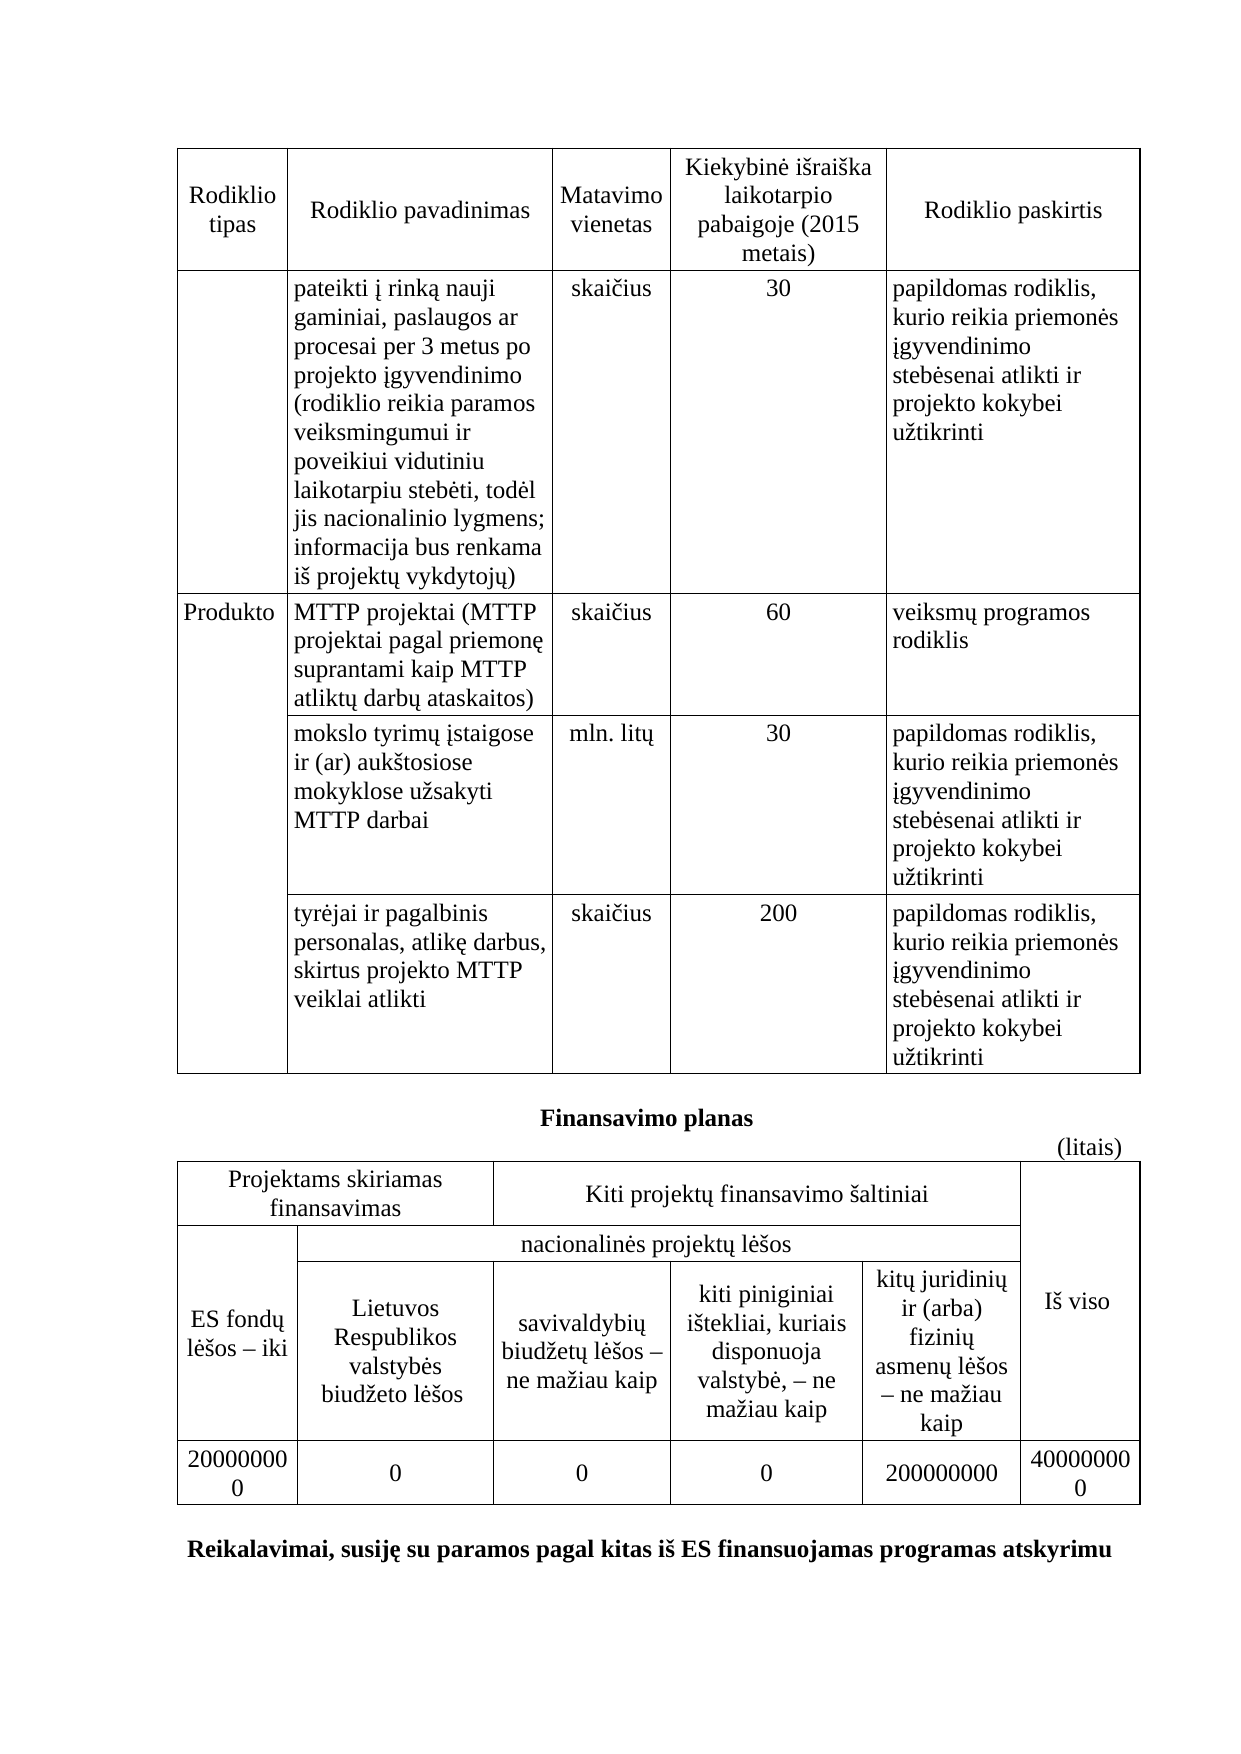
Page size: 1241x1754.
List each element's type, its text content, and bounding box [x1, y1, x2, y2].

table_cell papildomas rodiklis, kurio reikia priemonės įgyvendinimo stebėsenai atlikti ir projekto kokybei užtikrinti [887, 895, 1139, 1073]
table_cell Produkto [178, 594, 287, 1073]
table_cell tyrėjai ir pagalbinis personalas, atlikę darbus, skirtus projekto MTTP veiklai atlikti [288, 895, 552, 1073]
table_cell skaičius [553, 594, 670, 714]
table_cell 30 [671, 716, 886, 894]
table_cell papildomas rodiklis, kurio reikia priemonės įgyvendinimo stebėsenai atlikti ir projekto kokybei užtikrinti [887, 271, 1139, 593]
table_cell MTTP projektai (MTTP projektai pagal priemonę suprantami kaip MTTP atliktų darbų ataskaitos) [288, 594, 552, 714]
table_cell savivaldybių biudžetų lėšos – ne mažiau kaip [494, 1262, 670, 1440]
table_cell veiksmų programos rodiklis [887, 594, 1139, 714]
table_cell mokslo tyrimų įstaigose ir (ar) aukštosiose mokyklose užsakyti MTTP darbai [288, 716, 552, 894]
table_cell mln. litų [553, 716, 670, 894]
table_cell [178, 271, 287, 593]
table_cell papildomas rodiklis, kurio reikia priemonės įgyvendinimo stebėsenai atlikti ir projekto kokybei užtikrinti [887, 716, 1139, 894]
table_cell Lietuvos Respublikos valstybės biudžeto lėšos [298, 1262, 493, 1440]
table_header Kiekybinė išraiška laikotarpio pabaigoje (2015 metais) [671, 149, 886, 269]
text Reikalavimai, susiję su paramos pagal kitas iš ES finansuojamas programas atskyrimu [177, 1534, 1122, 1563]
table_cell pateikti į rinką nauji gaminiai, paslaugos ar procesai per 3 metus po projekto įgyvendinimo (rodiklio reikia paramos veiksmingumui ir poveikiui vidutiniu laikotarpiu stebėti, todėl jis nacionalinio lygmens; informacija bus renkama iš projektų vykdytojų) [288, 271, 552, 593]
table_cell skaičius [553, 271, 670, 593]
text Finansavimo planas [177, 1103, 1122, 1132]
text (litais) [177, 1132, 1122, 1161]
table_cell kiti piniginiai ištekliai, kuriais disponuoja valstybė, – ne mažiau kaip [671, 1262, 862, 1440]
table_cell skaičius [553, 895, 670, 1073]
table_cell kitų juridinių ir (arba) fizinių asmenų lėšos – ne mažiau kaip [863, 1262, 1020, 1440]
table_header Rodiklio tipas [178, 149, 287, 269]
table_header Iš viso [1021, 1162, 1139, 1440]
table_header Kiti projektų finansavimo šaltiniai [494, 1162, 1020, 1225]
table_header Matavimo vienetas [553, 149, 670, 269]
table_header Projektams skiriamas finansavimas [178, 1162, 493, 1225]
table_cell 400000000 [1021, 1441, 1139, 1504]
table_cell 200000000 [863, 1441, 1020, 1504]
table_cell 30 [671, 271, 886, 593]
table_cell 200000000 [178, 1441, 297, 1504]
table_cell 0 [494, 1441, 670, 1504]
table_header Rodiklio pavadinimas [288, 149, 552, 269]
table_cell 0 [298, 1441, 493, 1504]
table_cell 200 [671, 895, 886, 1073]
table_cell 60 [671, 594, 886, 714]
table_cell 0 [671, 1441, 862, 1504]
table_header Rodiklio paskirtis [887, 149, 1139, 269]
table_cell ES fondų lėšos – iki [178, 1226, 297, 1440]
table_cell nacionalinės projektų lėšos [298, 1226, 1020, 1261]
